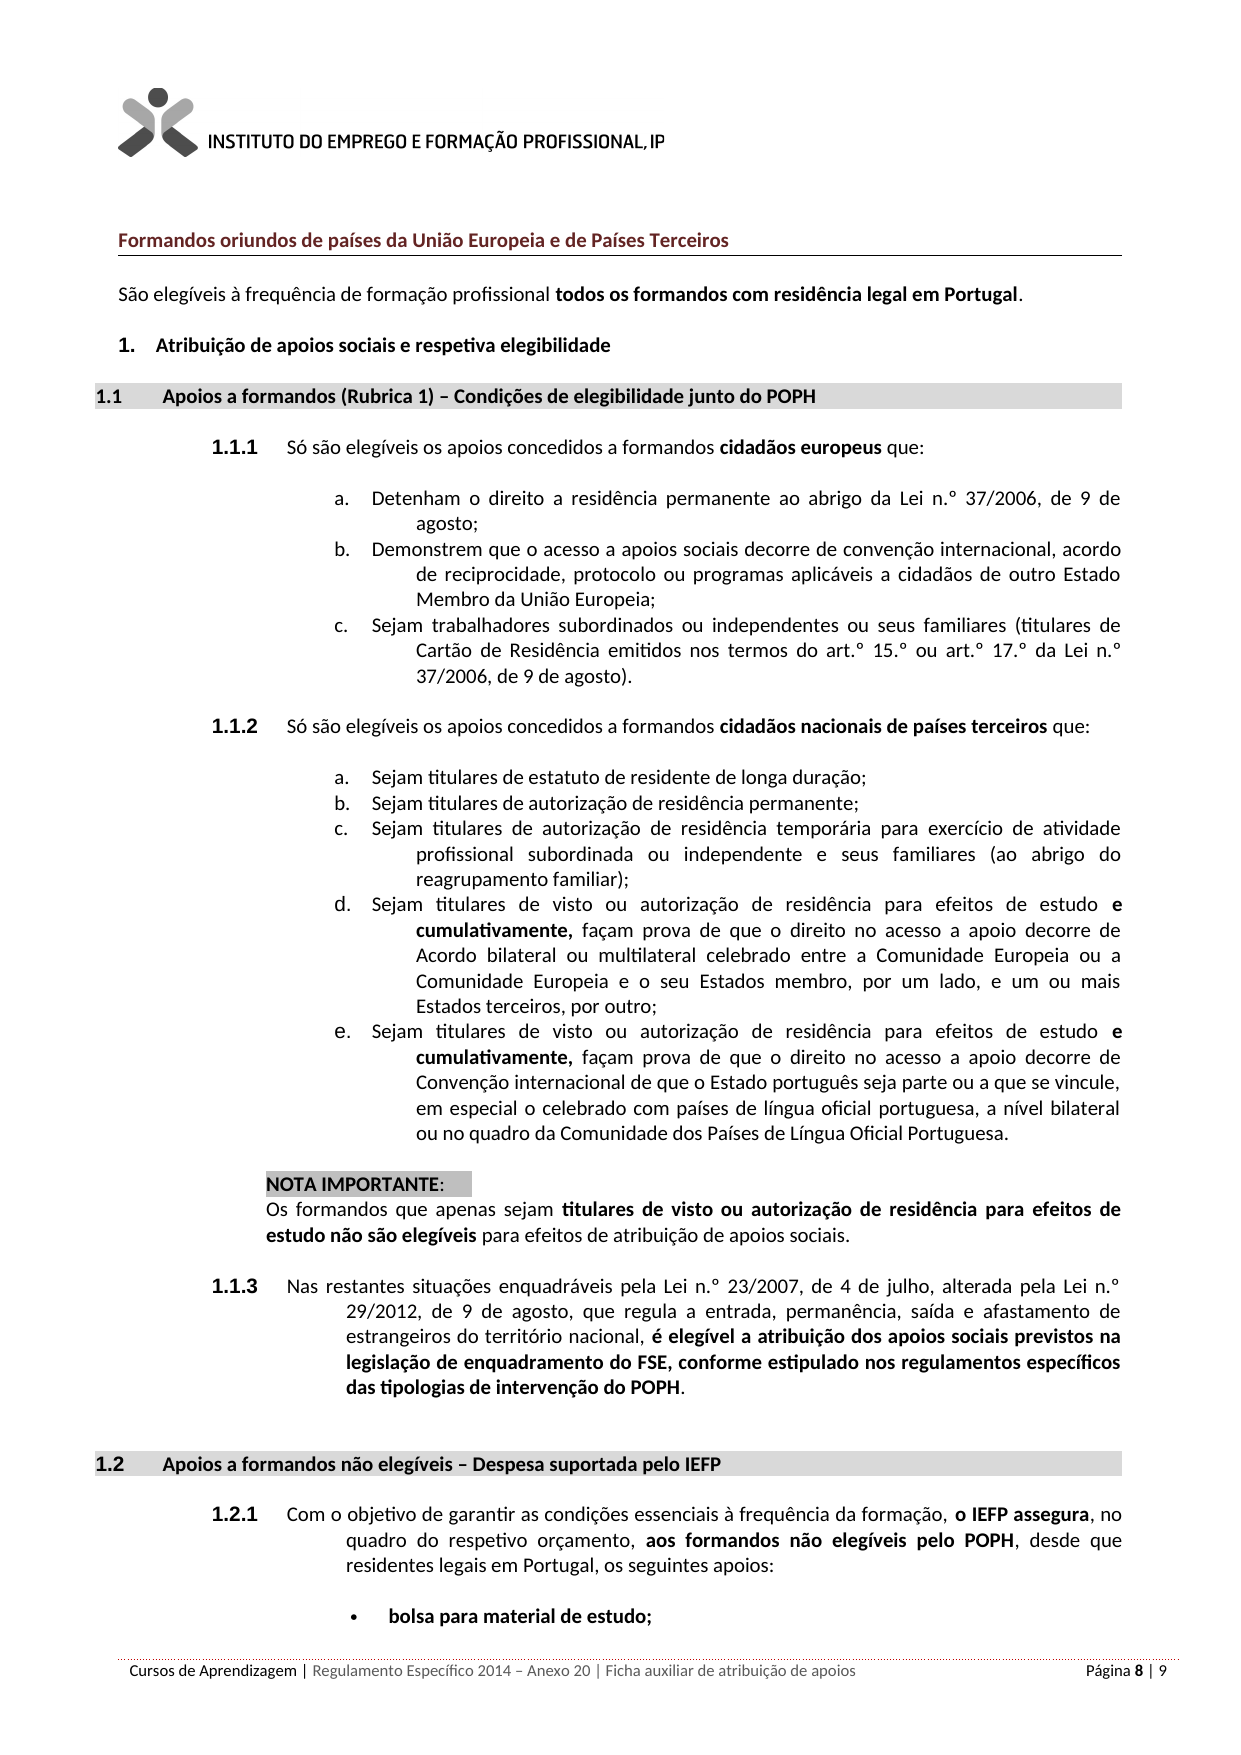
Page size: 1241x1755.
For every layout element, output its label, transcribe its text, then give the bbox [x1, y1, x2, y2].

list Sejam titulares de autorização de residência temporária para exercício de atividade profissional subordinada ou independente e seus familiares (ao abrigo do reagrupamento familiar); [334, 815, 1122, 892]
list Só são elegíveis os apoios concedidos a formandos cidadãos europeus que: [212, 434, 1122, 459]
text NOTA IMPORTANTE: [266, 1171, 472, 1197]
text São elegíveis à frequência de formação profissional todos os formandos com residência legal em Portugal. [118, 282, 1122, 307]
list Sejam titulares de visto ou autorização de residência para efeitos de estudo e cumulativamente, façam prova de que o direito no acesso a apoio decorre de Convenção internacional de que o Estado português seja parte ou a que se vincule, em especial o celebrado com países de língua oficial portuguesa, a nível bilateral ou no quadro da Comunidade dos Países de Língua Oficial Portuguesa. [334, 1019, 1122, 1146]
text Formandos oriundos de países da União Europeia e de Países Terceiros [118, 228, 1122, 255]
list Sejam titulares de visto ou autorização de residência para efeitos de estudo e cumulativamente, façam prova de que o direito no acesso a apoio decorre de Acordo bilateral ou multilateral celebrado entre a Comunidade Europeia ou a Comunidade Europeia e o seu Estados membro, por um lado, e um ou mais Estados terceiros, por outro; [334, 892, 1122, 1019]
list Detenham o direito a residência permanente ao abrigo da Lei n.º 37/2006, de 9 de agosto; [334, 485, 1122, 536]
text Os formandos que apenas sejam titulares de visto ou autorização de residência para efeitos de estudo não são elegíveis para efeitos de atribuição de apoios sociais. [266, 1197, 1122, 1247]
list Atribuição de apoios sociais e respetiva elegibilidade [118, 332, 1122, 358]
list Apoios a formandos (Rubrica 1) – Condições de elegibilidade junto do POPH [95, 383, 1122, 409]
list Sejam titulares de estatuto de residente de longa duração; [334, 764, 1122, 790]
list Com o objetivo de garantir as condições essenciais à frequência da formação, o IEFP assegura, no quadro do respetivo orçamento, aos formandos não elegíveis pelo POPH, desde que residentes legais em Portugal, os seguintes apoios: [212, 1502, 1122, 1578]
list bolsa para material de estudo; [351, 1603, 1122, 1629]
list Sejam trabalhadores subordinados ou independentes ou seus familiares (titulares de Cartão de Residência emitidos nos termos do art.º 15.º ou art.º 17.º da Lei n.º 37/2006, de 9 de agosto). [334, 612, 1122, 688]
list Demonstrem que o acesso a apoios sociais decorre de convenção internacional, acordo de reciprocidade, protocolo ou programas aplicáveis a cidadãos de outro Estado Membro da União Europeia; [334, 536, 1122, 612]
list Só são elegíveis os apoios concedidos a formandos cidadãos nacionais de países terceiros que: [212, 714, 1122, 739]
list Sejam titulares de autorização de residência permanente; [334, 790, 1122, 815]
list Nas restantes situações enquadráveis pela Lei n.º 23/2007, de 4 de julho, alterada pela Lei n.º 29/2012, de 9 de agosto, que regula a entrada, permanência, saída e afastamento de estrangeiros do território nacional, é elegível a atribuição dos apoios sociais previstos na legislação de enquadramento do FSE, conforme estipulado nos regulamentos específicos das tipologias de intervenção do POPH. [212, 1273, 1122, 1400]
list Apoios a formandos não elegíveis – Despesa suportada pelo IEFP [95, 1451, 1122, 1476]
